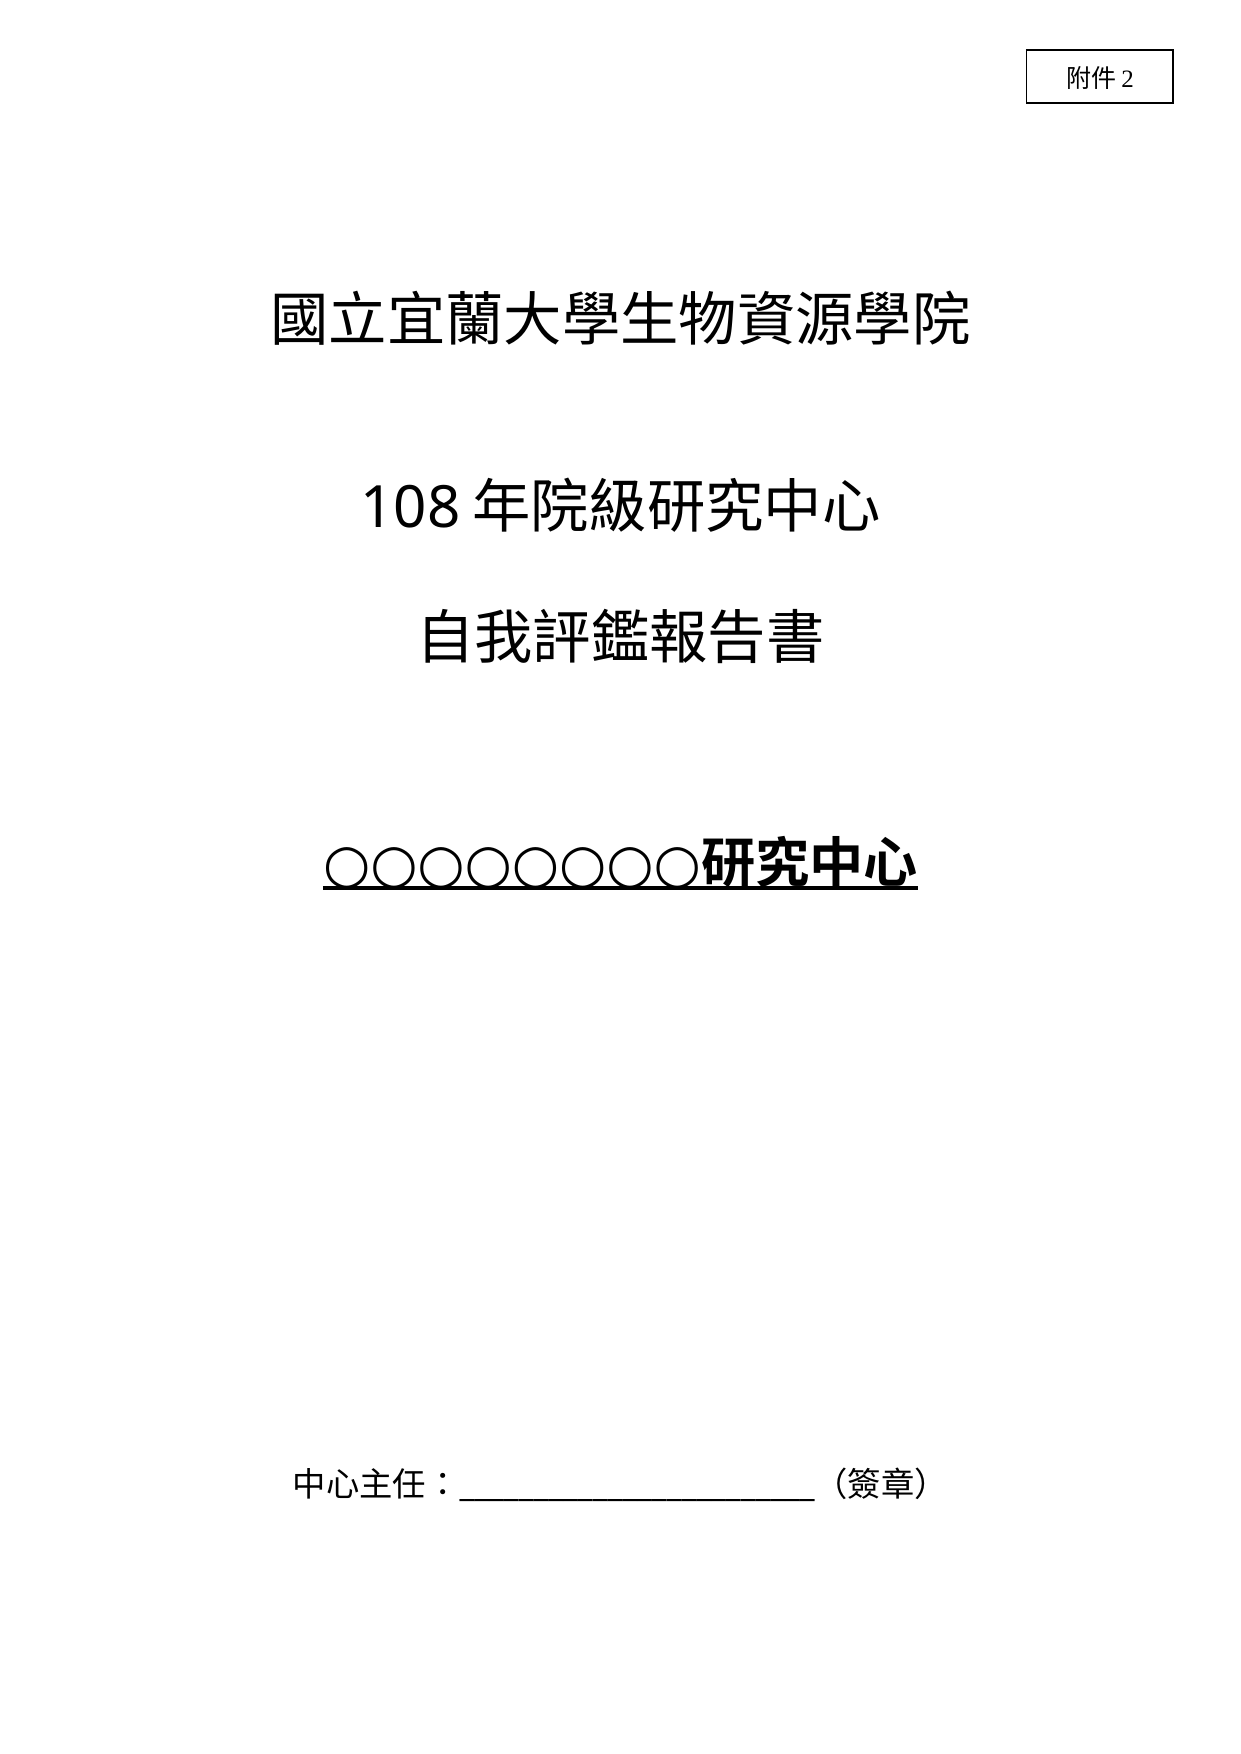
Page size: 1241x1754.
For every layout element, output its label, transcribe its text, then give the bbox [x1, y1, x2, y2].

text 國立宜蘭大學生物資源學院 [165, 258, 1075, 371]
text 108年院級研究中心 [165, 446, 1075, 558]
text 自我評鑑報告書 [165, 577, 1075, 690]
text 中心主任：________________________（簽章） [165, 1454, 1075, 1506]
text ○○○○○○○○研究中心 [165, 802, 1075, 915]
